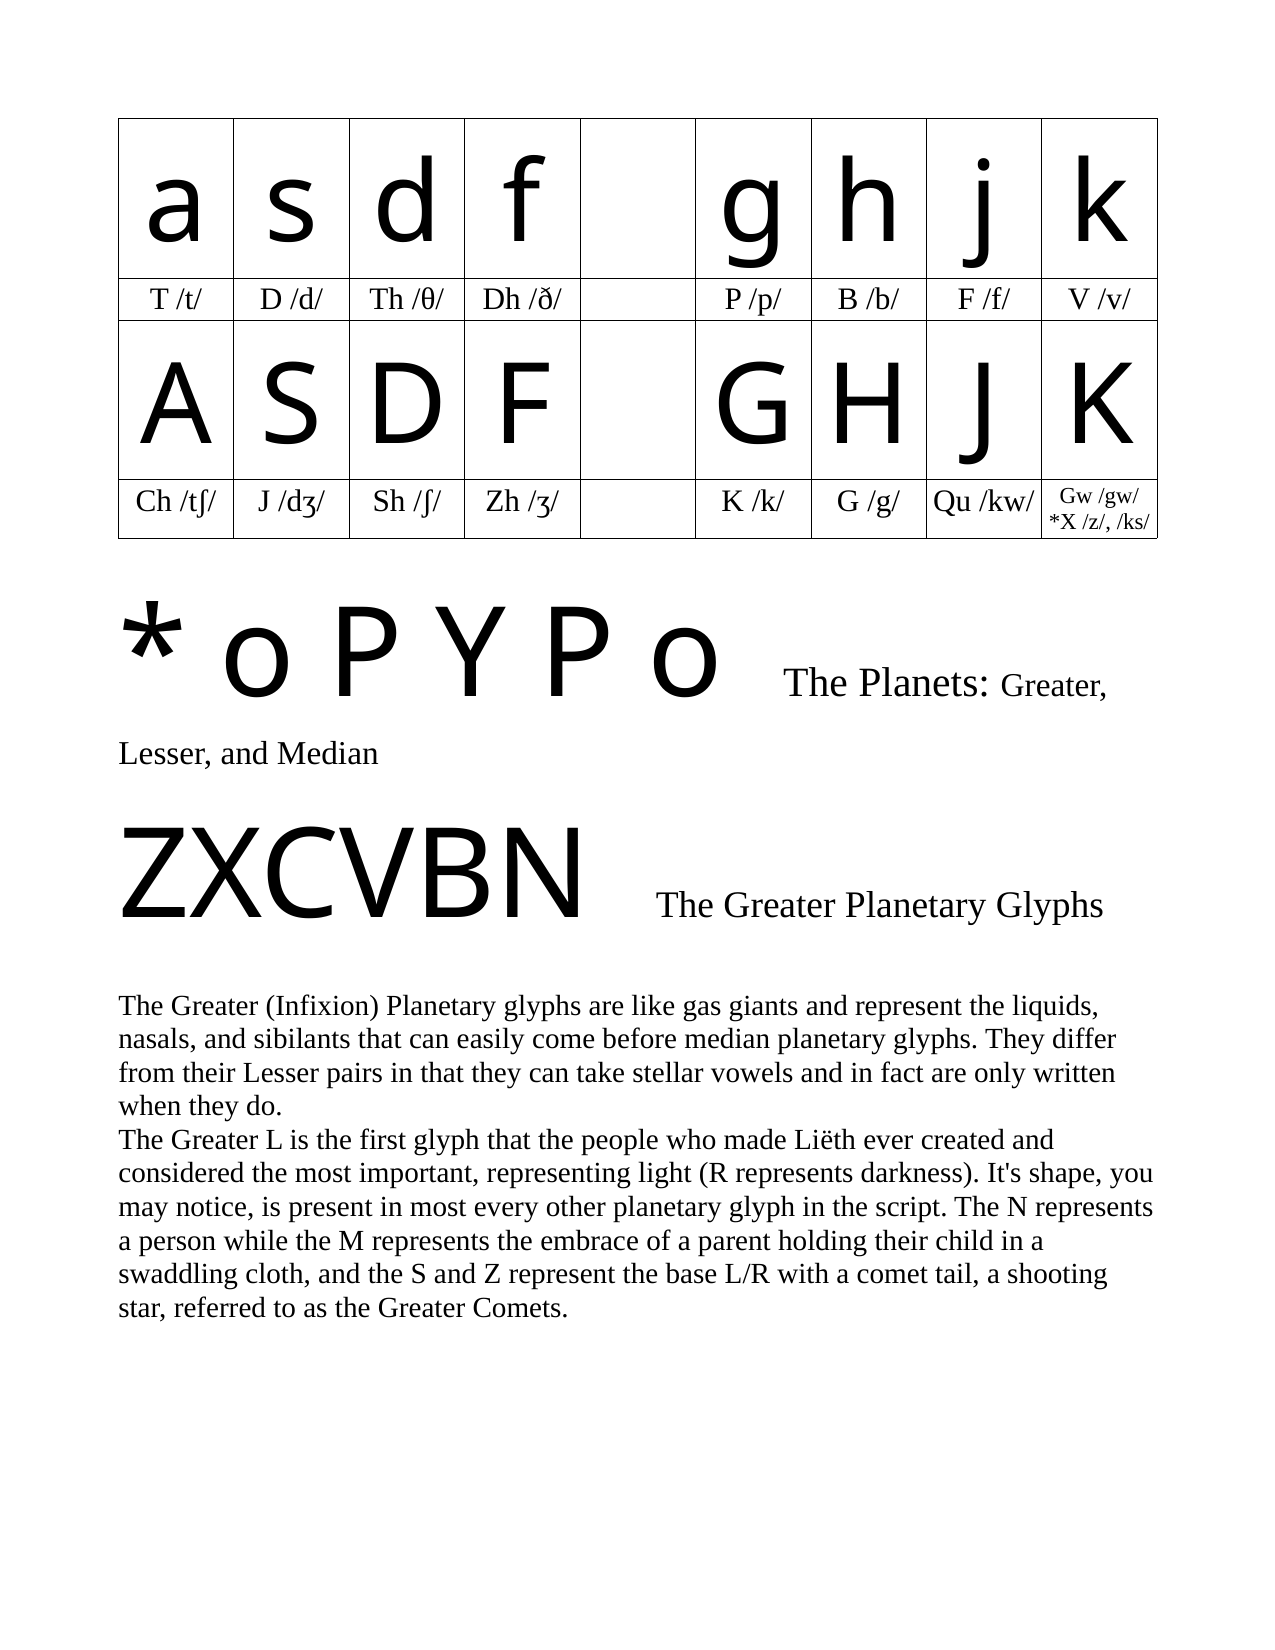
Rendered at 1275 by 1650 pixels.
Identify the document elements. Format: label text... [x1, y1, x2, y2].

table_cell G /g/ [812, 480, 926, 538]
table_cell Dh /ð/ [465, 279, 580, 319]
table_cell S [234, 321, 349, 479]
table_cell J [927, 321, 1041, 479]
table_cell T /t/ [119, 279, 233, 319]
table_cell g [696, 119, 811, 277]
table_cell D [350, 321, 464, 479]
table_cell Ch /tʃ/ [119, 480, 233, 538]
subtitle * o P Y P o The Planets: Greater, Lesser, and Median [118, 563, 1157, 772]
table_cell F /f/ [927, 279, 1041, 319]
table_cell P /p/ [696, 279, 811, 319]
table_cell j [927, 119, 1041, 277]
text ZXCVBN The Greater Planetary Glyphs [118, 784, 1157, 954]
table_cell s [234, 119, 349, 277]
table_cell h [812, 119, 926, 277]
table_cell Qu /kw/ [927, 480, 1041, 538]
table_cell [581, 480, 695, 538]
table_cell V /v/ [1042, 279, 1157, 319]
table_cell K [1042, 321, 1157, 479]
table_cell G [696, 321, 811, 479]
table_cell k [1042, 119, 1157, 277]
table_cell Zh /ʒ/ [465, 480, 580, 538]
text The Greater L is the first glyph that the people who made Liëth ever created and considered the most important, representing light (R represents darkness). It's shape, you may notice, is present in most every other planetary glyph in the script. The N represents a person while the M represents the embrace of a parent holding their child in a swaddling cloth, and the S and Z represent the base L/R with a comet tail, a shooting star, referred to as the Greater Comets. [118, 1122, 1157, 1323]
table_cell Th /θ/ [350, 279, 464, 319]
table_cell K /k/ [696, 480, 811, 538]
table_cell Gw /gw/ *X /z/, /ks/ [1042, 480, 1157, 538]
table_cell Sh /ʃ/ [350, 480, 464, 538]
table_cell a [119, 119, 233, 277]
table_cell [581, 279, 695, 319]
table_cell [581, 119, 695, 277]
table_cell F [465, 321, 580, 479]
text The Greater (Infixion) Planetary glyphs are like gas giants and represent the liquids, nasals, and sibilants that can easily come before median planetary glyphs. They differ from their Lesser pairs in that they can take stellar vowels and in fact are only written when they do. [118, 988, 1157, 1122]
table_cell J /dʒ/ [234, 480, 349, 538]
table_cell D /d/ [234, 279, 349, 319]
table_cell [581, 321, 695, 479]
table_cell H [812, 321, 926, 479]
table_cell A [119, 321, 233, 479]
table_cell f [465, 119, 580, 277]
table_cell d [350, 119, 464, 277]
table_cell B /b/ [812, 279, 926, 319]
